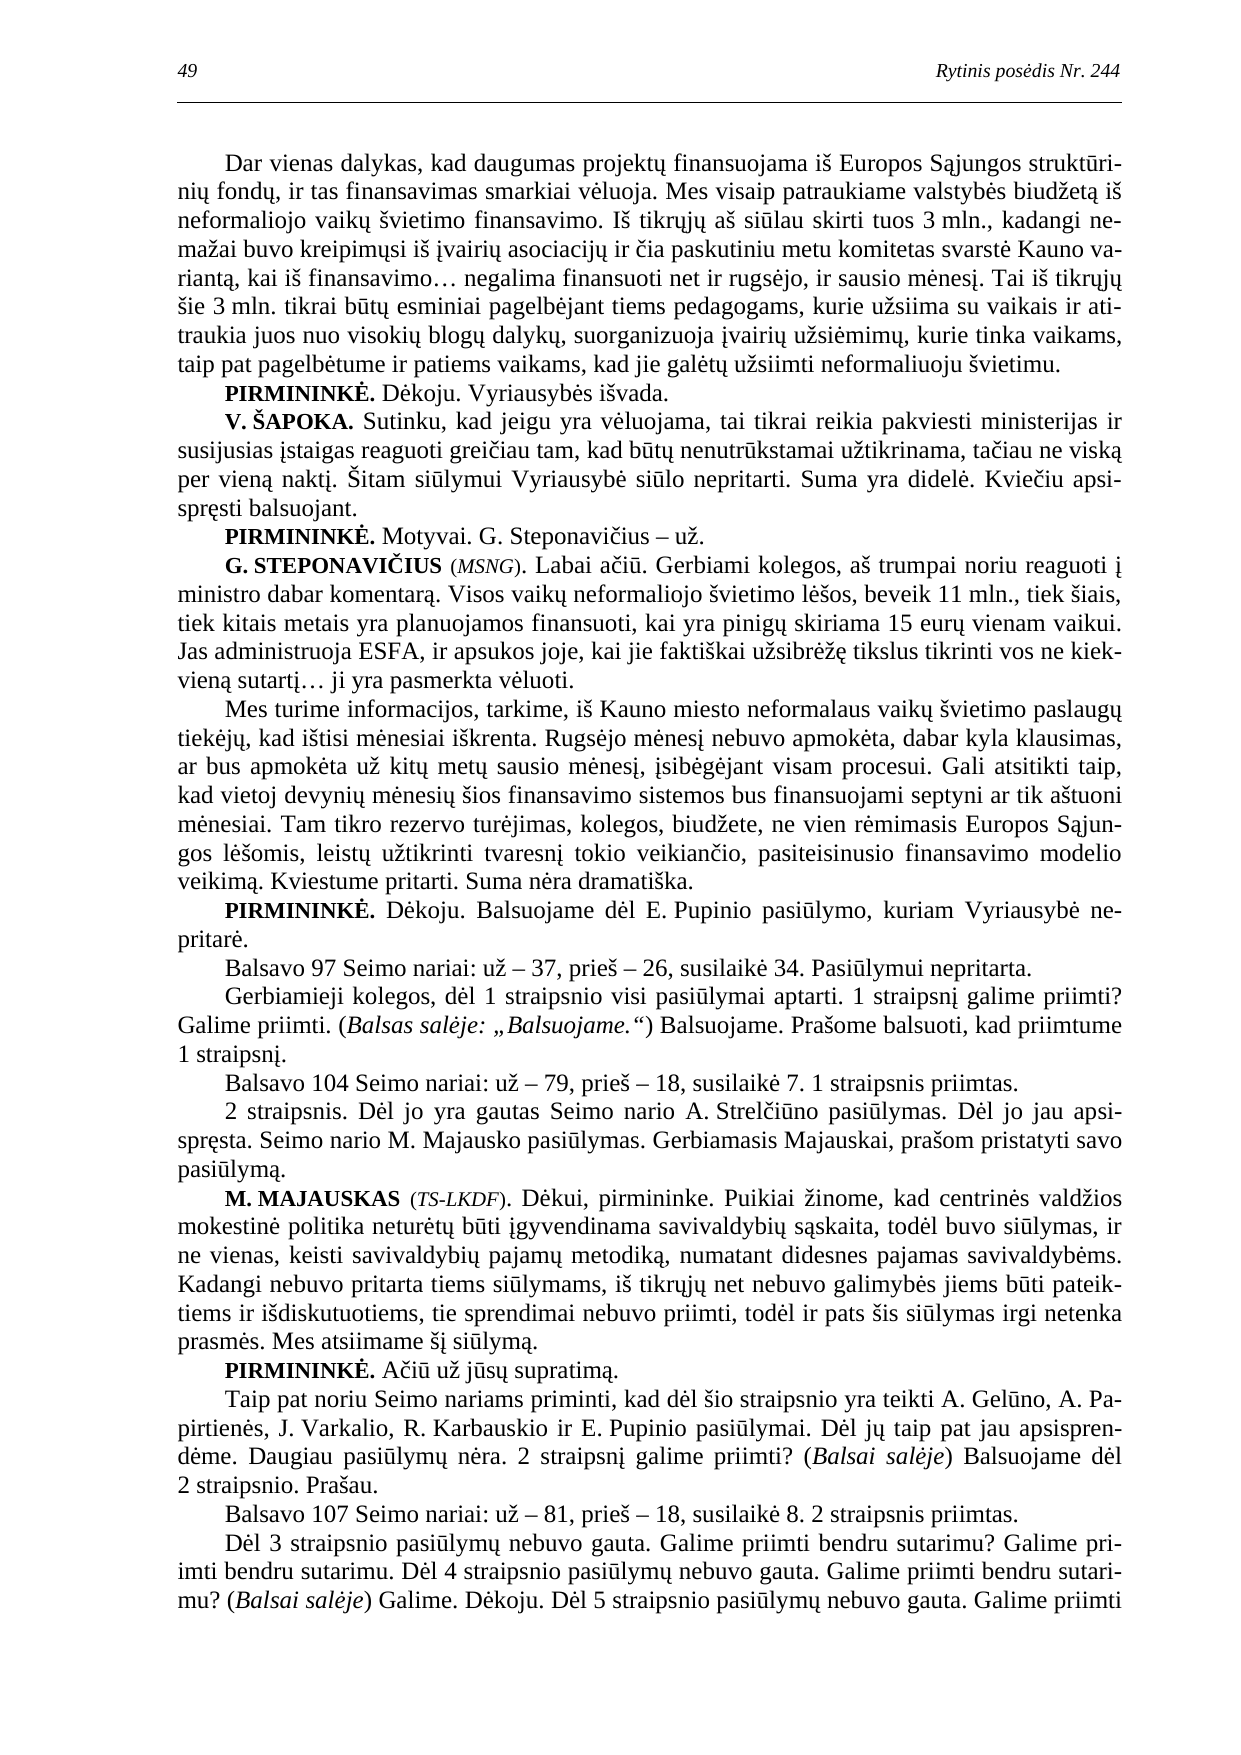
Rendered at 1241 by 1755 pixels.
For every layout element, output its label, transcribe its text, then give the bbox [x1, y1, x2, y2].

text Ger­bia­mie­ji ko­le­gos, dėl 1 straips­nio vi­si pa­siū­ly­mai ap­tar­ti. 1 straips­nį ga­li­me pri­im­ti? Ga­li­me pri­im­ti. (Bal­sas sa­lė­je: „Bal­suo­ja­me.“) Bal­suo­ja­me. Pra­šo­me bal­suo­ti, kad pri­im­tu­me 1 straips­nį. [177, 981, 1122, 1068]
text Bal­sa­vo 107 Sei­mo na­riai: už – 81, prieš – 18, su­si­lai­kė 8. 2 straips­nis pri­im­tas. [177, 1499, 1122, 1528]
text PIRMININKĖ. Dė­ko­ju. Bal­suo­ja­me dėl E. Pu­pi­nio pa­siū­ly­mo, ku­riam Vy­riau­sy­bė ne­prita­rė. [177, 895, 1122, 953]
text 2 straips­nis. Dėl jo yra gau­tas Sei­mo na­rio A. Strel­čiū­no pa­siū­ly­mas. Dėl jo jau ap­si­spręs­ta. Sei­mo na­rio M. Ma­jaus­ko pa­siū­ly­mas. Ger­bia­ma­sis Ma­jaus­kai, pra­šom pri­sta­ty­ti sa­vo pa­siū­ly­mą. [177, 1096, 1122, 1183]
text Mes tu­ri­me in­for­ma­ci­jos, tar­ki­me, iš Kau­no mies­to ne­for­ma­laus vai­kų švie­ti­mo pa­slau­gų tie­kė­jų, kad iš­ti­si mė­ne­siai iš­kren­ta. Rug­sė­jo mė­ne­sį ne­bu­vo ap­mo­kė­ta, da­bar ky­la klau­si­mas, ar bus ap­mo­kė­ta už ki­tų me­tų sau­sio mė­ne­sį, įsi­bė­gė­jant vi­sam pro­ce­sui. Ga­li at­si­tik­ti taip, kad vie­toj de­vy­nių mė­ne­sių šios fi­nan­sa­vi­mo sis­te­mos bus fi­nan­suo­ja­mi sep­ty­ni ar tik aš­tuo­ni mė­ne­siai. Tam tik­ro re­zer­vo tu­rė­ji­mas, ko­le­gos, biu­dže­te, ne vien rė­mi­ma­sis Eu­ro­pos Są­jun­gos lė­šo­mis, leis­tų už­tik­rin­ti tva­res­nį to­kio vei­kian­čio, pa­si­tei­si­nu­sio fi­nan­sa­vi­mo mo­de­lio vei­ki­mą. Kvies­tu­me pri­tar­ti. Su­ma nė­ra dra­ma­tiš­ka. [177, 694, 1122, 895]
text Bal­sa­vo 97 Sei­mo na­riai: už – 37, prieš – 26, su­si­lai­kė 34. Pa­siū­ly­mui ne­pri­tar­ta. [177, 953, 1122, 981]
text Dar vie­nas da­ly­kas, kad dau­gu­mas pro­jek­tų fi­nan­suo­ja­ma iš Eu­ro­pos Są­jun­gos struk­tū­ri­nių fon­dų, ir tas fi­nan­sa­vi­mas smar­kiai vė­luo­ja. Mes vi­saip pa­trau­kia­me vals­ty­bės biu­dže­tą iš ne­for­ma­lio­jo vai­kų švie­ti­mo fi­nan­sa­vi­mo. Iš tik­rų­jų aš siū­lau skir­ti tuos 3 mln., ka­dan­gi ne­ma­žai bu­vo krei­pi­mų­si iš įvai­rių aso­cia­ci­jų ir čia pas­ku­ti­niu me­tu ko­mi­te­tas svars­tė Kau­no va­rian­tą, kai iš fi­nan­sa­vi­mo… ne­ga­li­ma fi­nan­suo­ti net ir rug­sė­jo, ir sau­sio mė­ne­sį. Tai iš tik­rų­jų šie 3 mln. tik­rai bū­tų es­mi­niai pa­gel­bė­jant tiems pe­da­go­gams, ku­rie už­si­i­ma su vai­kais ir ati­trau­kia juos nuo vi­so­kių blo­gų da­ly­kų, suor­ga­ni­zuo­ja įvai­rių už­si­ė­mi­mų, ku­rie tin­ka vai­kams, taip pat pa­gel­bė­tu­me ir pa­tiems vai­kams, kad jie ga­lė­tų už­si­im­ti ne­for­ma­liuo­ju švie­ti­mu. [177, 148, 1122, 378]
text G. STEPONAVIČIUS (MSNG). La­bai ačiū. Ger­bia­mi ko­le­gos, aš trum­pai no­riu re­a­guo­ti į mi­nist­ro da­bar ko­men­ta­rą. Vi­sos vai­kų ne­for­ma­lio­jo švie­ti­mo lė­šos, be­veik 11 mln., tiek šiais, tiek ki­tais me­tais yra pla­nuo­ja­mos fi­nan­suo­ti, kai yra pi­ni­gų ski­ria­ma 15 eu­rų vie­nam vai­kui. Jas ad­mi­nist­ruo­ja ESFA, ir ap­su­kos jo­je, kai jie fak­tiš­kai už­si­brė­žę tiks­lus tik­rin­ti vos ne kiek­vie­ną su­tar­tį… ji yra pa­smerk­ta vė­luo­ti. [177, 550, 1122, 694]
text M. MAJAUSKAS (TS-LKDF). Dė­kui, pir­mi­nin­ke. Pui­kiai ži­no­me, kad cen­tri­nės val­džios mo­kes­ti­nė po­li­ti­ka ne­tu­rė­tų bū­ti įgy­ven­di­na­ma sa­vi­val­dy­bių są­skai­ta, to­dėl bu­vo siū­ly­mas, ir ne vie­nas, keis­ti sa­vi­val­dy­bių pa­ja­mų me­to­di­ką, nu­ma­tant di­des­nes pa­ja­mas sa­vi­val­dy­bėms. Ka­dan­gi ne­bu­vo pri­tar­ta tiems siū­ly­mams, iš tik­rų­jų net ne­bu­vo ga­li­my­bės jiems bū­ti pa­teik­tiems ir iš­dis­ku­tuo­tiems, tie spren­di­mai ne­bu­vo pri­im­ti, to­dėl ir pats šis siū­ly­mas ir­gi ne­ten­ka pras­mės. Mes at­si­i­ma­me šį siū­ly­mą. [177, 1183, 1122, 1355]
text PIRMININKĖ. Ačiū už jū­sų su­pra­ti­mą. [177, 1355, 1122, 1384]
text Bal­sa­vo 104 Sei­mo na­riai: už – 79, prieš – 18, su­si­lai­kė 7. 1 straips­nis pri­im­tas. [177, 1068, 1122, 1096]
text V. ŠAPOKA. Su­tin­ku, kad jei­gu yra vė­luo­ja­ma, tai tik­rai rei­kia pa­kvies­ti mi­nis­te­ri­jas ir su­si­ju­sias įstai­gas re­a­guo­ti grei­čiau tam, kad bū­tų ne­nu­trūks­ta­mai už­tik­ri­na­ma, ta­čiau ne vis­ką per vie­ną nak­tį. Ši­tam siū­ly­mui Vy­riau­sy­bė siū­lo ne­pri­tar­ti. Su­ma yra di­de­lė. Kvie­čiu ap­si­spręs­ti bal­suo­jant. [177, 406, 1122, 521]
text Dėl 3 straips­nio pa­siū­ly­mų ne­bu­vo gau­ta. Ga­li­me pri­im­ti ben­dru su­ta­ri­mu? Ga­li­me pri­im­ti ben­dru su­ta­ri­mu. Dėl 4 straips­nio pa­siū­ly­mų ne­bu­vo gau­ta. Ga­li­me pri­im­ti ben­dru su­ta­ri­mu? (Bal­sai sa­lė­je) Ga­li­me. Dė­ko­ju. Dėl 5 straips­nio pa­siū­ly­mų ne­bu­vo gau­ta. Ga­li­me pri­im­ti [177, 1528, 1122, 1614]
text PIRMININKĖ. Dė­ko­ju. Vy­riau­sy­bės iš­va­da. [177, 378, 1122, 406]
text PIRMININKĖ. Mo­ty­vai. G. Ste­po­na­vi­čius – už. [177, 521, 1122, 550]
text Taip pat no­riu Sei­mo na­riams pri­min­ti, kad dėl šio straips­nio yra teik­ti A. Ge­lū­no, A. Pa­pir­tie­nės, J. Var­ka­lio, R. Kar­baus­kio ir E. Pu­pi­nio pa­siū­ly­mai. Dėl jų taip pat jau ap­si­spren­dėme. Dau­giau pa­siū­ly­mų nė­ra. 2 straips­nį ga­li­me pri­im­ti? (Bal­sai sa­lė­je) Bal­suo­ja­me dėl 2 strai­ps­nio. Pra­šau. [177, 1384, 1122, 1499]
